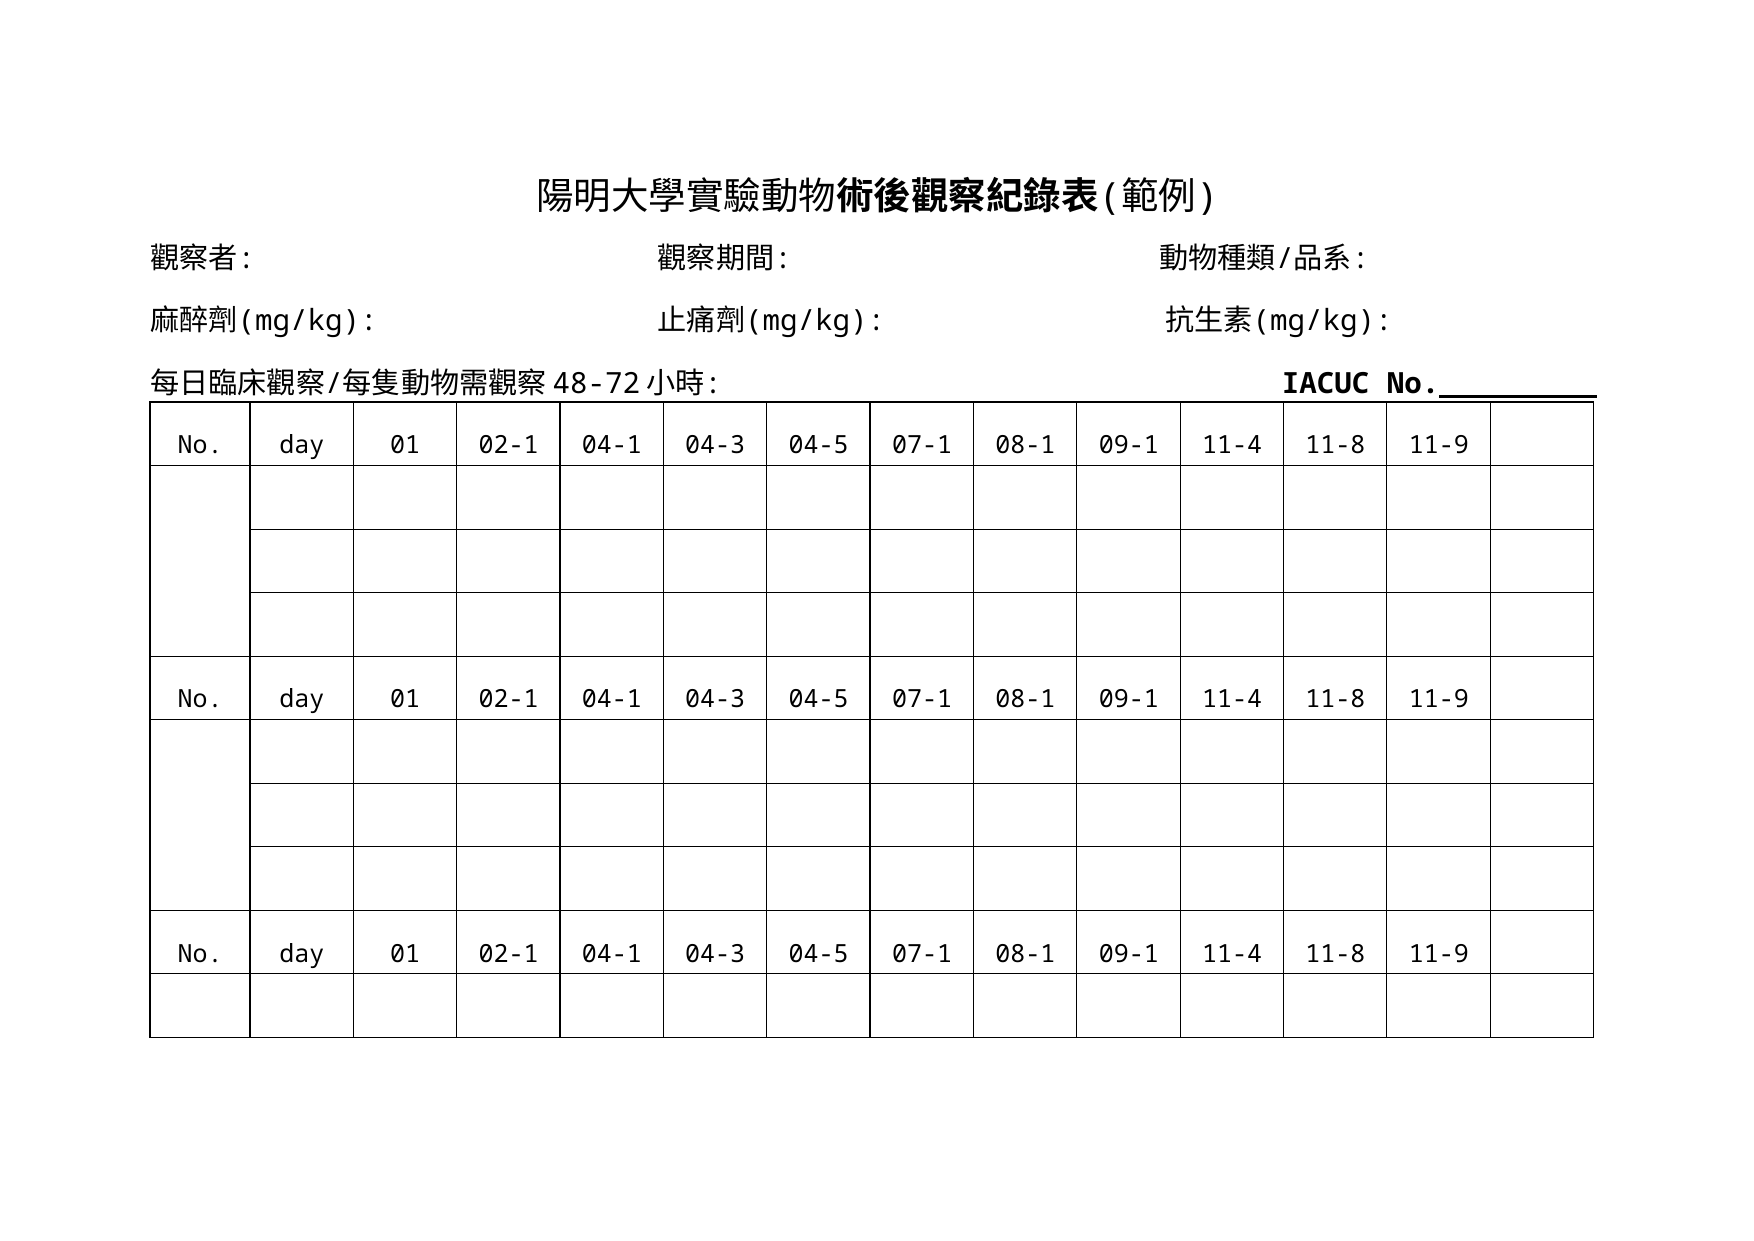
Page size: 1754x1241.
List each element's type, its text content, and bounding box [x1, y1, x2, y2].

table_cell [561, 593, 663, 656]
table_cell [1387, 466, 1490, 528]
table_cell [561, 974, 663, 1037]
table_header 11-4 [1181, 403, 1283, 465]
table_cell [1181, 847, 1283, 910]
table_header 04-1 [561, 403, 663, 465]
table_cell [561, 784, 663, 846]
table_header 07-1 [871, 403, 973, 465]
table_cell [561, 530, 663, 592]
text 麻醉劑(mg/kg): 止痛劑(mg/kg): 抗生素(mg/kg): [150, 276, 1604, 339]
table_cell [457, 593, 559, 656]
table_cell [1387, 593, 1490, 656]
table_cell [1181, 593, 1283, 656]
table_cell [767, 720, 869, 783]
table_cell 04-1 [561, 657, 663, 719]
table_cell [974, 847, 1076, 910]
text 陽明大學實驗動物術後觀察紀錄表(範例) [150, 151, 1604, 214]
table_cell [664, 847, 766, 910]
table_cell [664, 466, 766, 528]
table_cell [1491, 530, 1593, 592]
text 每日臨床觀察/每隻動物需觀察48-72小時: IACUC No. [150, 339, 1604, 401]
table_cell [1284, 720, 1386, 783]
table_cell [354, 784, 456, 846]
table_cell [664, 530, 766, 592]
table_cell [151, 466, 249, 656]
table_cell 08-1 [974, 911, 1076, 973]
table_cell 01 [354, 911, 456, 973]
table_cell [457, 466, 559, 528]
table_cell [561, 466, 663, 528]
table_cell [871, 784, 973, 846]
table_cell [251, 530, 353, 592]
table_cell [767, 530, 869, 592]
table_header day [251, 403, 353, 465]
table_cell [1284, 974, 1386, 1037]
table_cell [974, 974, 1076, 1037]
table_cell [1284, 784, 1386, 846]
table_cell 11-9 [1387, 911, 1490, 973]
table_cell [767, 784, 869, 846]
table_header 04-3 [664, 403, 766, 465]
table_cell [1077, 530, 1180, 592]
table_cell 11-8 [1284, 911, 1386, 973]
table_cell [251, 720, 353, 783]
table_cell [767, 974, 869, 1037]
table_cell [871, 530, 973, 592]
table_cell No. [151, 911, 249, 973]
table_cell [1181, 530, 1283, 592]
table_cell 11-9 [1387, 657, 1490, 719]
table_cell [871, 720, 973, 783]
table_cell 02-1 [457, 657, 559, 719]
table_cell [1077, 974, 1180, 1037]
table_cell [1181, 720, 1283, 783]
table_cell [974, 784, 1076, 846]
table_cell [561, 720, 663, 783]
table_cell [1387, 720, 1490, 783]
table_cell [1077, 784, 1180, 846]
table_cell [251, 466, 353, 528]
text 觀察者: 觀察期間: 動物種類/品系: [150, 214, 1604, 276]
table_cell 04-3 [664, 911, 766, 973]
table_cell [1077, 466, 1180, 528]
table_header 04-5 [767, 403, 869, 465]
table_cell [1284, 593, 1386, 656]
table_cell [1077, 720, 1180, 783]
table_cell [1284, 847, 1386, 910]
table_cell [354, 974, 456, 1037]
table_cell [1181, 784, 1283, 846]
table_cell [664, 974, 766, 1037]
table_header 08-1 [974, 403, 1076, 465]
table_cell 09-1 [1077, 657, 1180, 719]
table_header 02-1 [457, 403, 559, 465]
table_header 11-8 [1284, 403, 1386, 465]
table_cell [1491, 974, 1593, 1037]
table_cell 01 [354, 657, 456, 719]
table_header 11-9 [1387, 403, 1490, 465]
table_cell 02-1 [457, 911, 559, 973]
table_cell [1491, 466, 1593, 528]
table_cell [871, 974, 973, 1037]
table_cell [1387, 784, 1490, 846]
table_cell [1181, 466, 1283, 528]
table_cell day [251, 657, 353, 719]
table_cell 07-1 [871, 657, 973, 719]
table_cell [151, 974, 249, 1037]
table_cell [1387, 847, 1490, 910]
table_cell [251, 974, 353, 1037]
table_cell [354, 593, 456, 656]
table_cell [664, 720, 766, 783]
table_cell day [251, 911, 353, 973]
table_cell [767, 466, 869, 528]
table_cell [354, 466, 456, 528]
table_cell [974, 593, 1076, 656]
table_cell [251, 784, 353, 846]
table_header No. [151, 403, 249, 465]
table_cell 11-4 [1181, 657, 1283, 719]
table_cell [1077, 847, 1180, 910]
table_header 01 [354, 403, 456, 465]
table_cell [1491, 657, 1593, 719]
table_cell 09-1 [1077, 911, 1180, 973]
table_cell 04-3 [664, 657, 766, 719]
table_cell [151, 720, 249, 910]
table_cell [354, 720, 456, 783]
table_cell [1491, 911, 1593, 973]
table_cell [871, 847, 973, 910]
table_cell [457, 530, 559, 592]
table_cell [1491, 784, 1593, 846]
table_cell [974, 720, 1076, 783]
table_cell [1181, 974, 1283, 1037]
table_cell [974, 530, 1076, 592]
table_header 09-1 [1077, 403, 1180, 465]
table_cell 07-1 [871, 911, 973, 973]
table_cell [767, 847, 869, 910]
table_cell [1387, 974, 1490, 1037]
table_cell 11-4 [1181, 911, 1283, 973]
table_cell [251, 593, 353, 656]
table_cell [974, 466, 1076, 528]
table_cell [664, 593, 766, 656]
table_cell [1284, 466, 1386, 528]
table_cell [1491, 593, 1593, 656]
table_cell [1491, 847, 1593, 910]
table_cell [354, 530, 456, 592]
table_cell [457, 847, 559, 910]
table_cell No. [151, 657, 249, 719]
table_cell 04-5 [767, 657, 869, 719]
table_cell [1284, 530, 1386, 592]
table_cell [457, 784, 559, 846]
table_cell [561, 847, 663, 910]
table_cell 11-8 [1284, 657, 1386, 719]
table_cell [457, 974, 559, 1037]
table_cell [871, 593, 973, 656]
table_cell [457, 720, 559, 783]
table_cell [251, 847, 353, 910]
table_cell [664, 784, 766, 846]
table_cell [1491, 720, 1593, 783]
table_cell [1387, 530, 1490, 592]
table_cell 08-1 [974, 657, 1076, 719]
table_cell [767, 593, 869, 656]
table_cell 04-5 [767, 911, 869, 973]
table_cell 04-1 [561, 911, 663, 973]
table_header [1491, 403, 1593, 465]
table_cell [871, 466, 973, 528]
table_cell [354, 847, 456, 910]
table_cell [1077, 593, 1180, 656]
